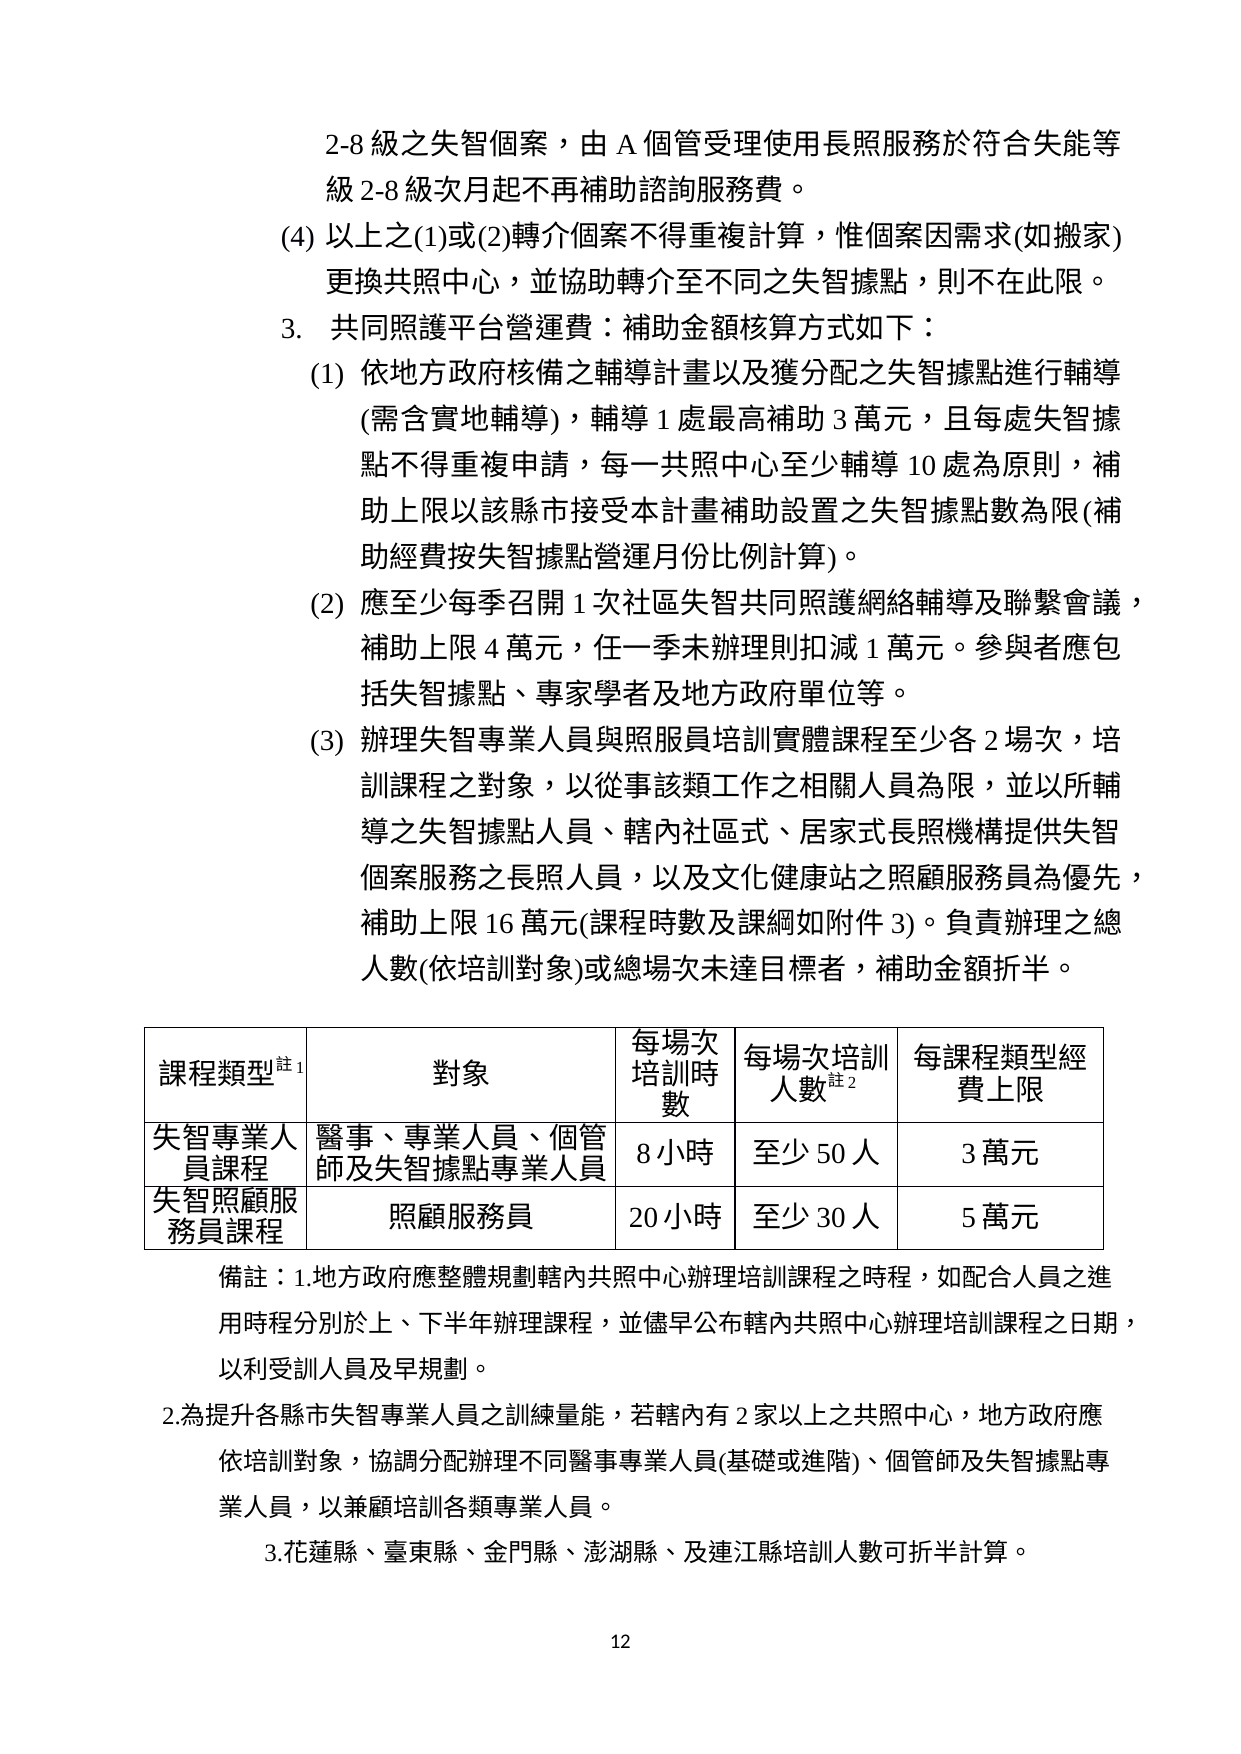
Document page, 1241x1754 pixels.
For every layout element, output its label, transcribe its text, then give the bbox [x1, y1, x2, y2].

list 2.為提升各縣市失智專業人員之訓練量能，若轄內有2家以上之共照中心，地方政府應依培訓對象，協調分配辦理不同醫事專業人員(基礎或進階)、個管師及失智據點專業人員，以兼顧培訓各類專業人員。 [118, 1388, 1122, 1525]
table_cell 8小時 [616, 1123, 734, 1186]
list 辦理失智專業人員與照服員培訓實體課程至少各2場次，培訓課程之對象，以從事該類工作之相關人員為限，並以所輔導之失智據點人員、轄內社區式、居家式長照機構提供失智個案服務之長照人員，以及文化健康站之照顧服務員為優先，補助上限16萬元(課程時數及課綱如附件3)。負責辦理之總人數(依培訓對象)或總場次未達目標者，補助金額折半。 [310, 714, 1122, 989]
list 依地方政府核備之輔導計畫以及獲分配之失智據點進行輔導(需含實地輔導)，輔導1處最高補助3萬元，且每處失智據點不得重複申請，每一共照中心至少輔導10處為原則，補助上限以該縣市接受本計畫補助設置之失智據點數為限(補助經費按失智據點營運月份比例計算)。 [310, 347, 1122, 576]
table_header 課程類型註1 [145, 1028, 306, 1122]
list 以上之(1)或(2)轉介個案不得重複計算，惟個案因需求(如搬家)更換共照中心，並協助轉介至不同之失智據點，則不在此限。 [281, 210, 1122, 301]
table_cell 至少30人 [736, 1187, 897, 1249]
table_header 對象 [307, 1028, 615, 1122]
table_cell 醫事、專業人員、個管師及失智據點專業人員 [307, 1123, 615, 1186]
table_cell 20小時 [616, 1187, 734, 1249]
table_cell 至少50人 [736, 1123, 897, 1186]
text 3.花蓮縣、臺東縣、金門縣、澎湖縣、及連江縣培訓人數可折半計算。 [168, 1525, 1122, 1571]
table_cell 照顧服務員 [307, 1187, 615, 1249]
list 共同照護平台營運費：補助金額核算方式如下： [281, 301, 1122, 347]
list 備註：1.地方政府應整體規劃轄內共照中心辦理培訓課程之時程，如配合人員之進用時程分別於上、下半年辦理課程，並儘早公布轄內共照中心辦理培訓課程之日期，以利受訓人員及早規劃。 [118, 1014, 1122, 1388]
table_cell 失智照顧服務員課程 [145, 1187, 306, 1249]
table_header 每課程類型經費上限 [898, 1028, 1103, 1122]
table_cell 失智專業人員課程 [145, 1123, 306, 1186]
table_header 每場次培訓時數 [616, 1028, 734, 1122]
table_cell 5萬元 [898, 1187, 1103, 1249]
list 應至少每季召開1次社區失智共同照護網絡輔導及聯繫會議，補助上限4萬元，任一季未辦理則扣減1萬元。參與者應包括失智據點、專家學者及地方政府單位等。 [310, 576, 1122, 714]
table_header 每場次培訓人數註2 [736, 1028, 897, 1122]
table_cell 3萬元 [898, 1123, 1103, 1186]
list 2-8級之失智個案，由A個管受理使用長照服務於符合失能等級2-8級次月起不再補助諮詢服務費。 [281, 118, 1122, 210]
